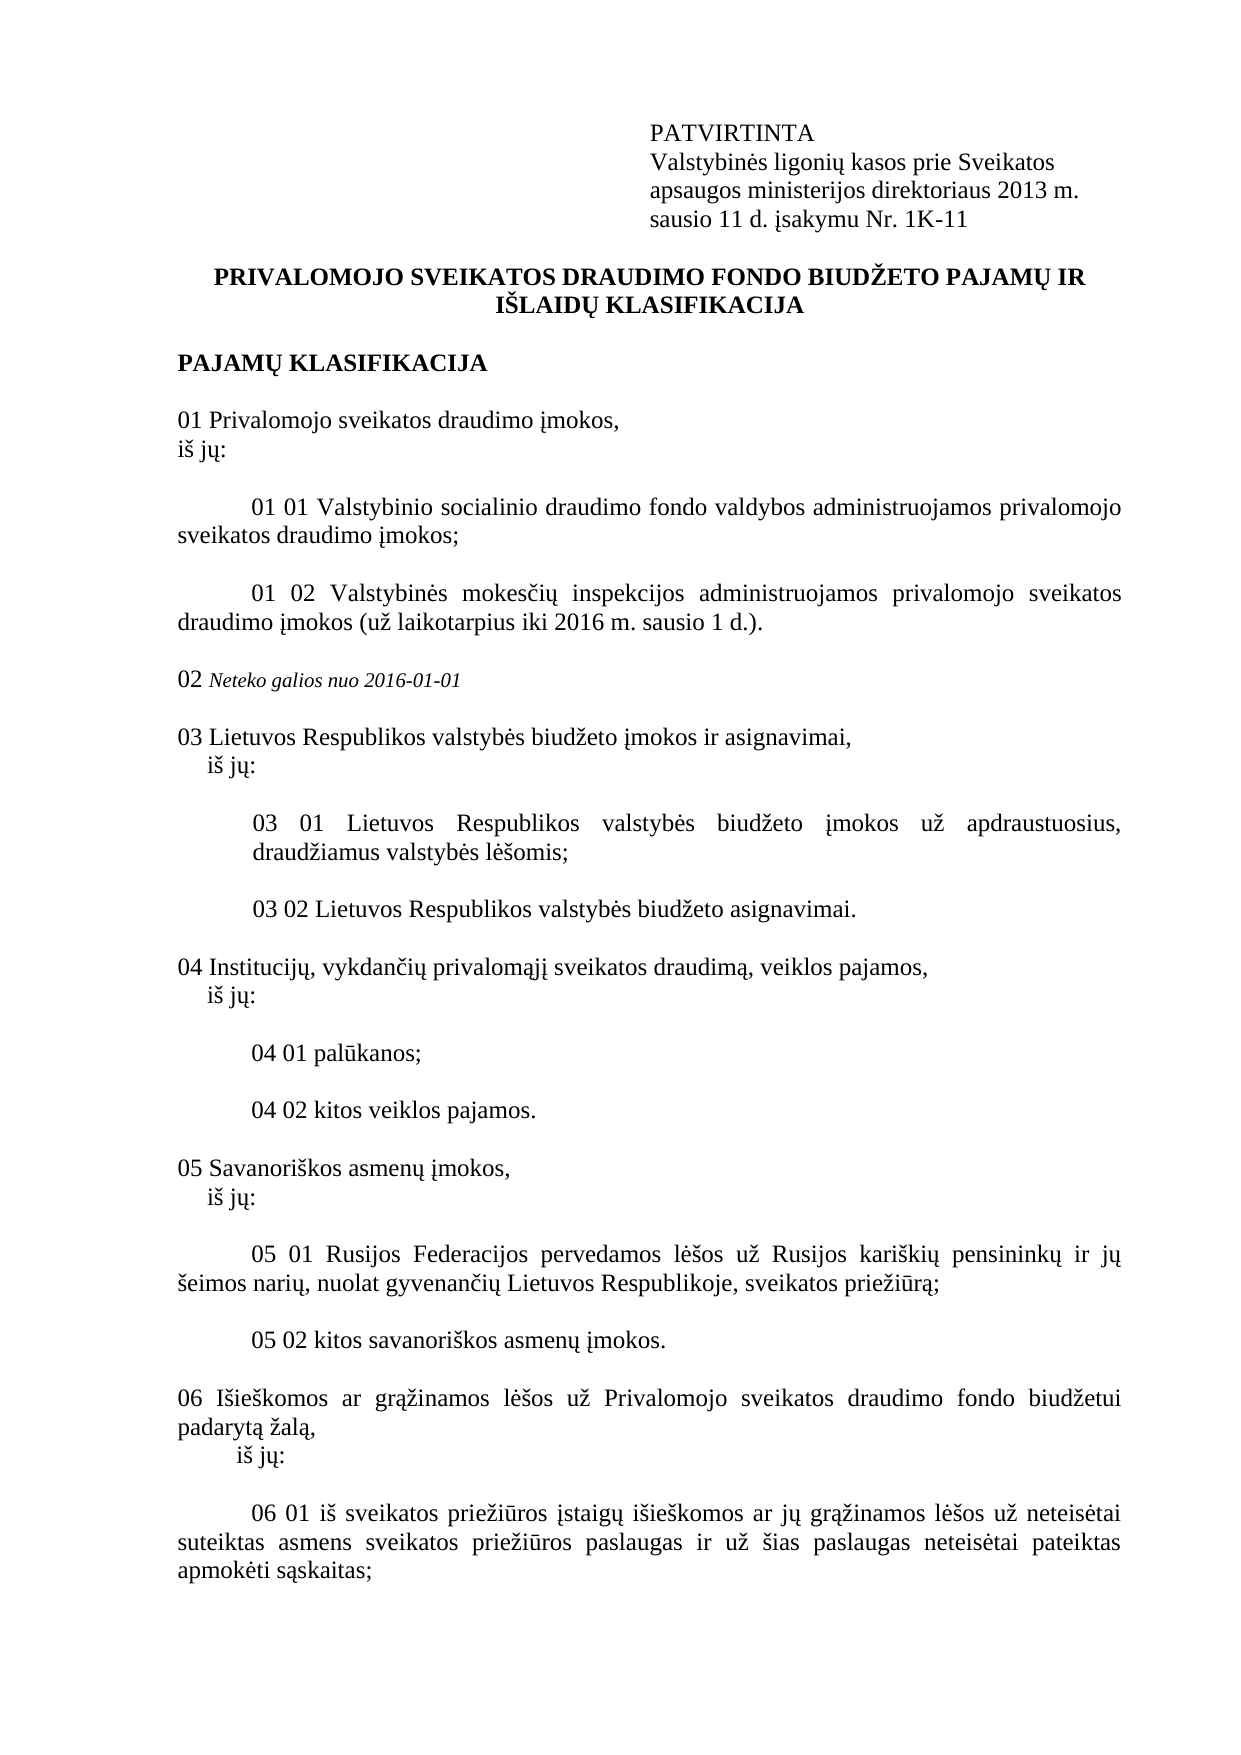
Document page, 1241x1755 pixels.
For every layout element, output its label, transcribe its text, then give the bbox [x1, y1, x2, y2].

text 05 01 Rusijos Federacijos pervedamos lėšos už Rusijos kariškių pensininkų ir jų šeimos narių, nuolat gyvenančių Lietuvos Respublikoje, sveikatos priežiūrą; [177, 1239, 1122, 1297]
text iš jų: [177, 1182, 1122, 1211]
text iš jų: [177, 1441, 1122, 1469]
text iš jų: [177, 434, 1122, 463]
text iš jų: [177, 981, 1122, 1009]
text 06 01 iš sveikatos priežiūros įstaigų išieškomos ar jų grąžinamos lėšos už neteisėtai suteiktas asmens sveikatos priežiūros paslaugas ir už šias paslaugas neteisėtai pateiktas apmokėti sąskaitas; [177, 1498, 1122, 1584]
text 03 01 Lietuvos Respublikos valstybės biudžeto įmokos už apdraustuosius, draudžiamus valstybės lėšomis; [252, 808, 1122, 866]
text 01 Privalomojo sveikatos draudimo įmokos, [177, 406, 1122, 434]
text 01 02 Valstybinės mokesčių inspekcijos administruojamos privalomojo sveikatos draudimo įmokos (už laikotarpius iki 2016 m. sausio 1 d.). [177, 578, 1122, 636]
text PAJAMŲ KLASIFIKACIJA [177, 348, 1122, 377]
text apsaugos ministerijos direktoriaus 2013 m. [649, 176, 1122, 204]
text 04 01 palūkanos; [177, 1038, 1122, 1067]
text 05 Savanoriškos asmenų įmokos, [177, 1153, 1122, 1182]
text 06 Išieškomos ar grąžinamos lėšos už Privalomojo sveikatos draudimo fondo biudžetui padarytą žalą, [177, 1383, 1122, 1441]
text iš jų: [177, 751, 1122, 779]
text 04 02 kitos veiklos pajamos. [177, 1096, 1122, 1124]
text 05 02 kitos savanoriškos asmenų įmokos. [177, 1326, 1122, 1354]
text PRIVALOMOJO SVEIKATOS DRAUDIMO FONDO BIUDŽETO PAJAMŲ IR IŠLAIDŲ KLASIFIKACIJA [177, 262, 1122, 319]
text sausio 11 d. įsakymu Nr. 1K-11 [649, 204, 1122, 233]
text 03 Lietuvos Respublikos valstybės biudžeto įmokos ir asignavimai, [177, 722, 1122, 751]
text PATVIRTINTA [649, 118, 1122, 147]
text 02 Neteko galios nuo 2016-01-01 [177, 664, 1122, 693]
text 04 Institucijų, vykdančių privalomąjį sveikatos draudimą, veiklos pajamos, [177, 952, 1122, 981]
text Valstybinės ligonių kasos prie Sveikatos [649, 147, 1122, 176]
text 01 01 Valstybinio socialinio draudimo fondo valdybos administruojamos privalomojo sveikatos draudimo įmokos; [177, 492, 1122, 549]
text 03 02 Lietuvos Respublikos valstybės biudžeto asignavimai. [252, 894, 1122, 923]
